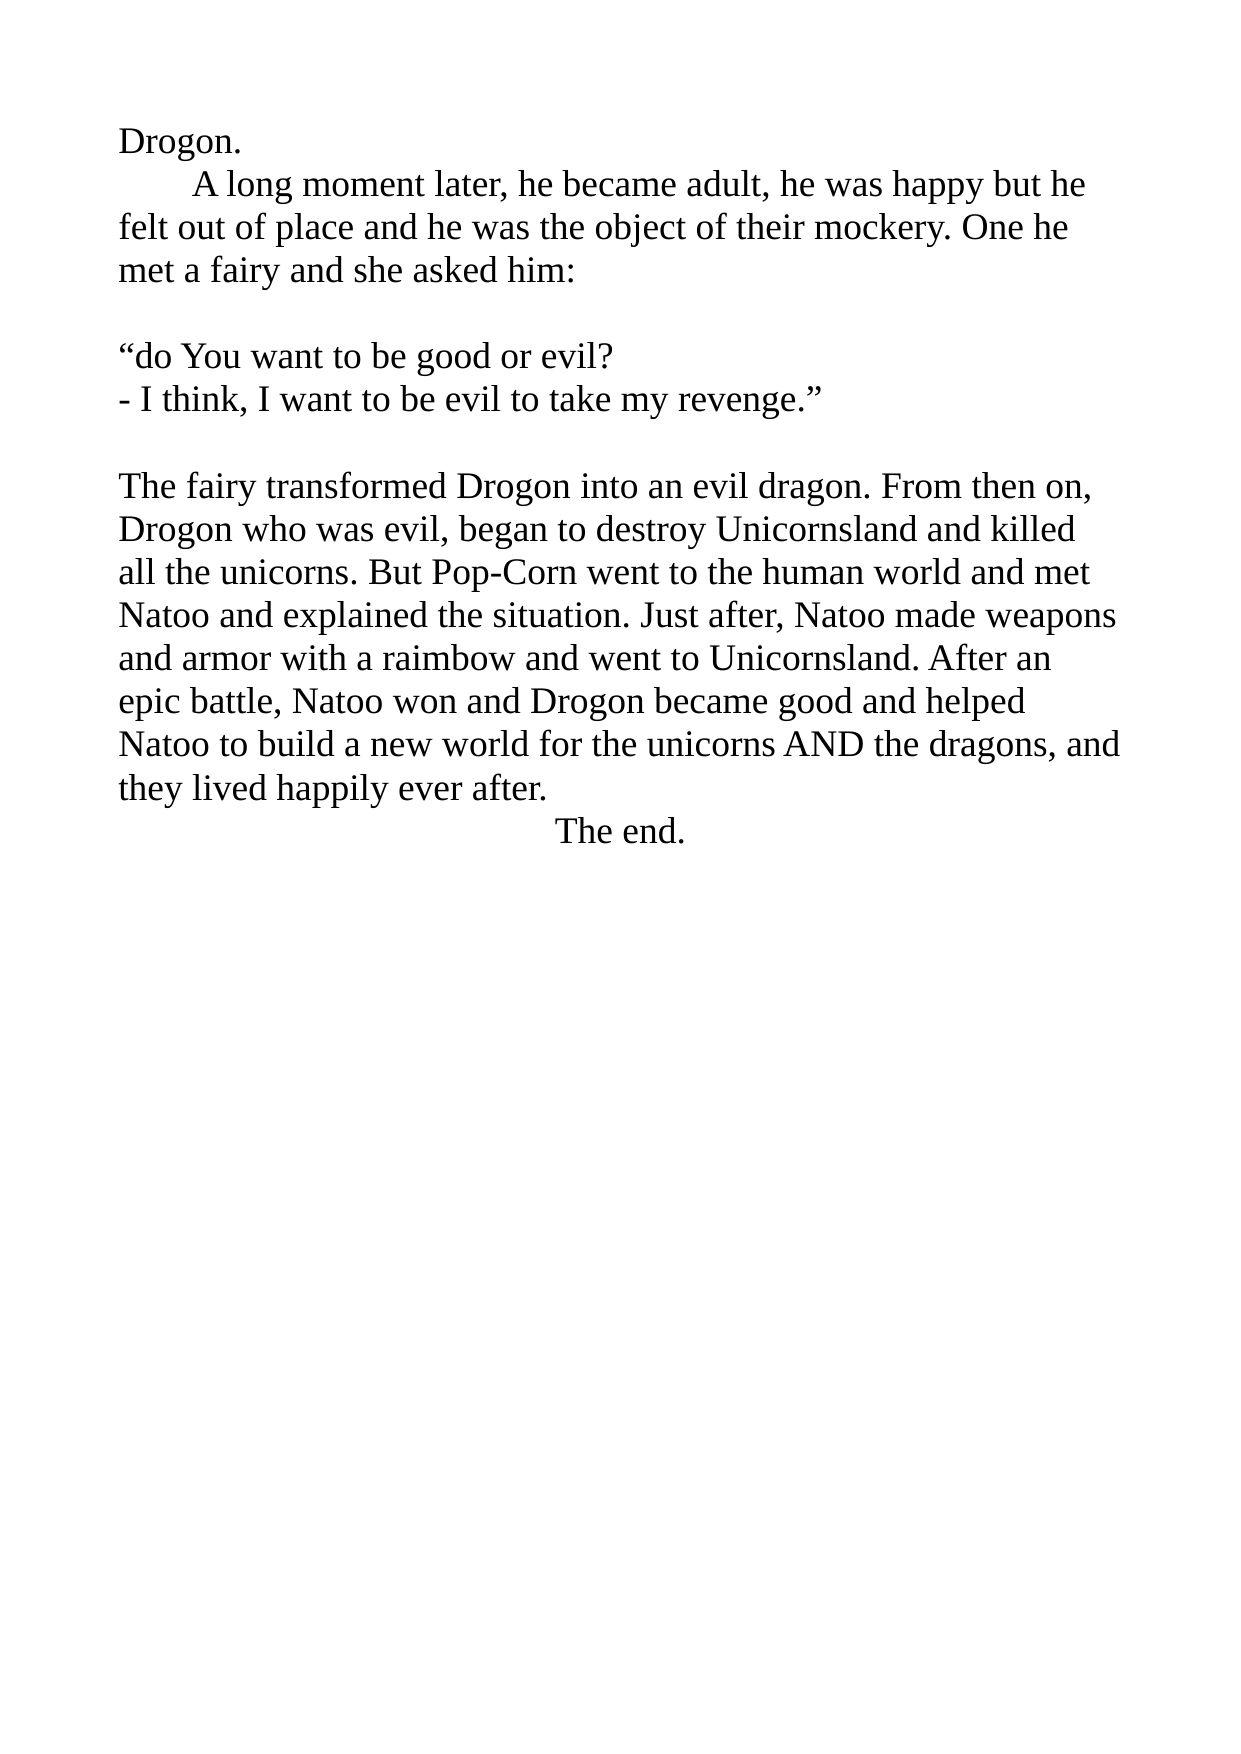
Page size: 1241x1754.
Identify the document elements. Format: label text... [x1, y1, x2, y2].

text Drogon. [118, 118, 1122, 161]
text - I think, I want to be evil to take my revenge.” [118, 377, 1122, 420]
text “do You want to be good or evil? [118, 334, 1122, 377]
text The fairy transformed Drogon into an evil dragon. From then on, Drogon who was evil, began to destroy Unicornsland and killed all the unicorns. But Pop-Corn went to the human world and met Natoo and explained the situation. Just after, Natoo made weapons and armor with a raimbow and went to Unicornsland. After an epic battle, Natoo won and Drogon became good and helped Natoo to build a new world for the unicorns AND the dragons, and they lived happily ever after. [118, 463, 1122, 808]
text A long moment later, he became adult, he was happy but he felt out of place and he was the object of their mockery. One he met a fairy and she asked him: [118, 161, 1122, 291]
text The end. [118, 808, 1122, 851]
